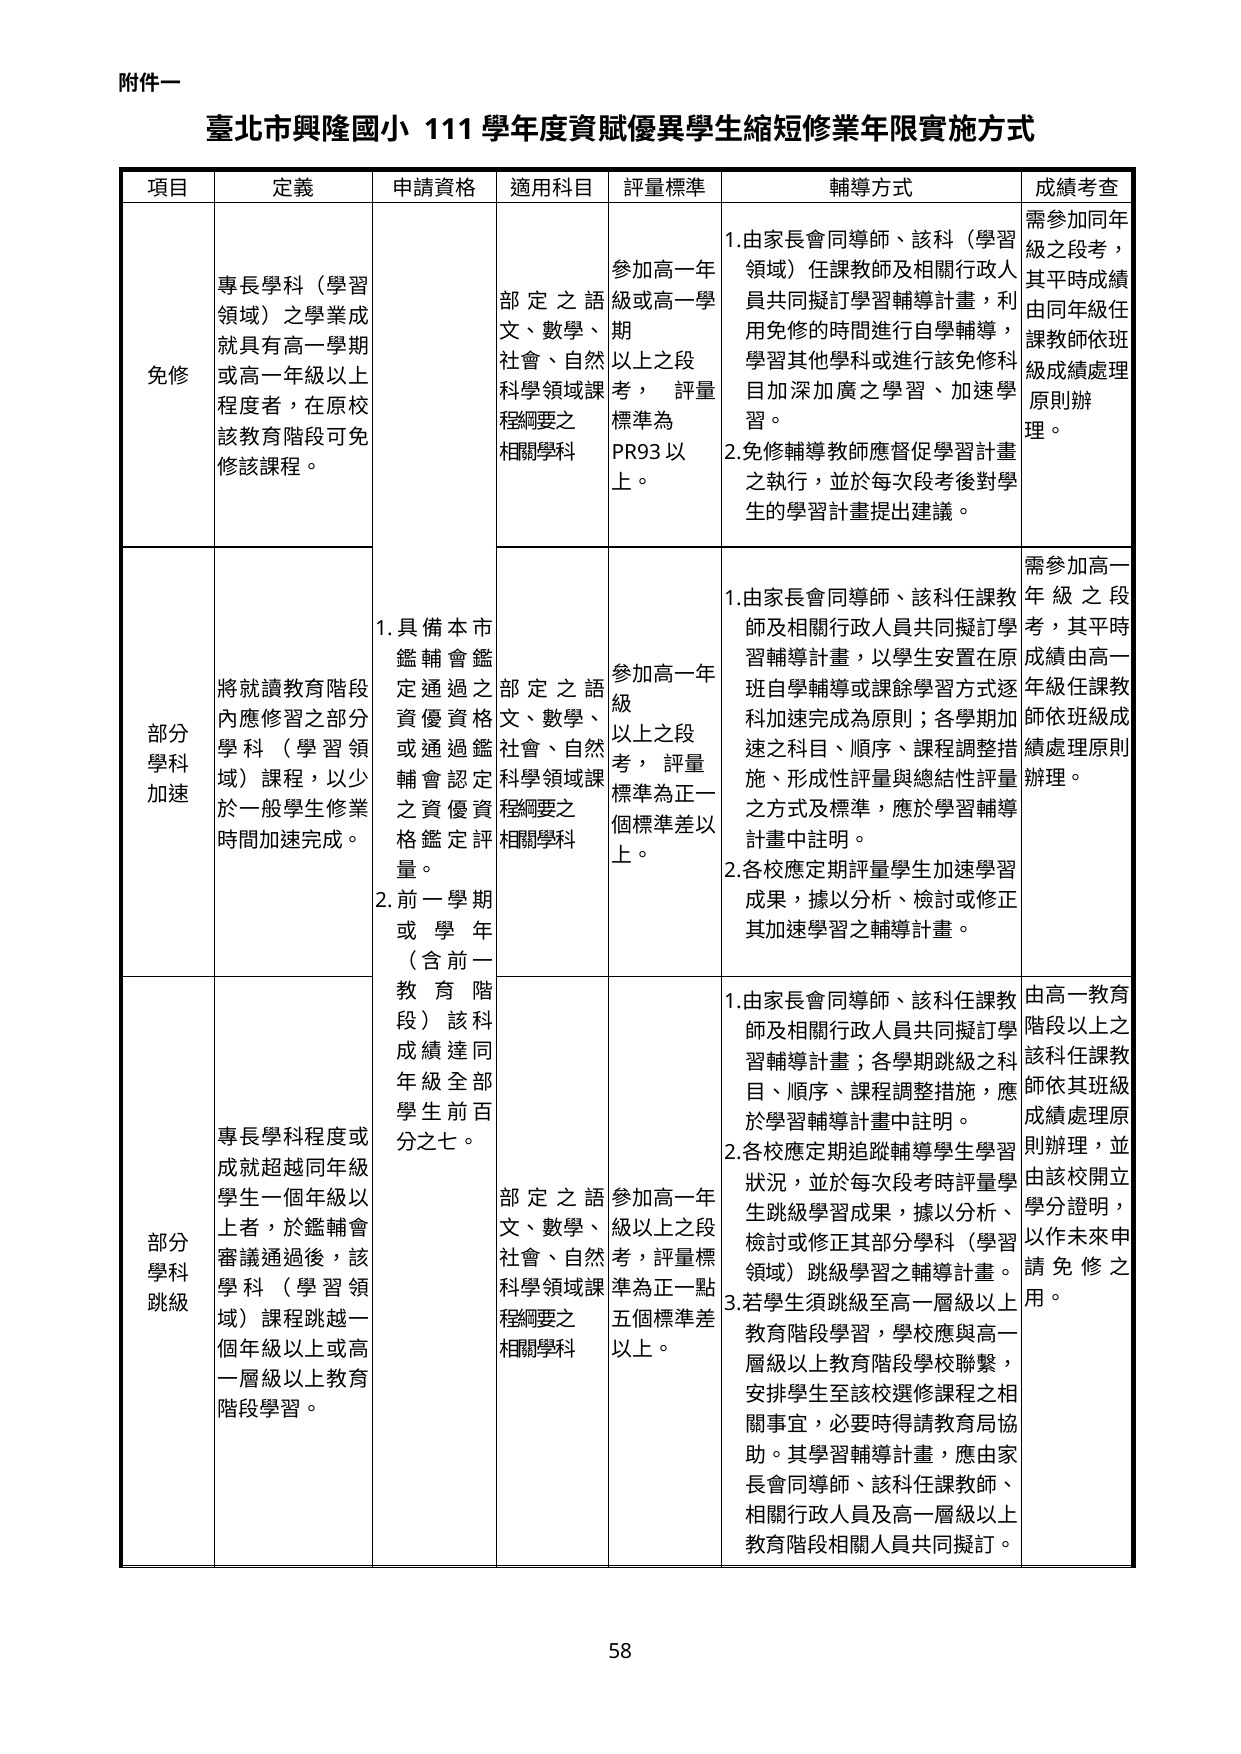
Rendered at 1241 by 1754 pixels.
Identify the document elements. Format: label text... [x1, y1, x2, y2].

table_cell 部分 學科 跳級 [123, 977, 214, 1564]
table_cell 參加高一年級以上之段考，評量標準為正一點五個標準差以上。 [609, 977, 721, 1564]
text 附件一 [118, 66, 1122, 96]
table_cell 部定之語文、數學、社會、自然科學領域課程綱要之 相關學科 [497, 977, 608, 1564]
table_cell 將就讀教育階段內應修習之部分學科（學習領域）課程，以少於一般學生修業時間加速完成。 [215, 548, 372, 976]
table_cell 1.具備本市鑑輔會鑑定通過之資優資格或通過鑑輔會認定之資優資格鑑定評量。 2.前一學期或學年（含前一教育階段）該科成績達同年級全部學生前百分之七。 [373, 203, 496, 1564]
table_header 定義 [215, 172, 372, 202]
table_cell 部分 學科 加速 [123, 548, 214, 976]
table_cell 需參加同年級之段考， 其平時成績由同年級任課教師依班級成績處理 原則辦理。 [1022, 203, 1131, 546]
table_cell 參加高一年級或高一學期 以上之段考， 評量標準為PR93以上。 [609, 203, 721, 546]
table_cell 1.由家長會同導師、該科任課教師及相關行政人員共同擬訂學習輔導計畫；各學期跳級之科目、順序、課程調整措施，應於學習輔導計畫中註明。 2.各校應定期追蹤輔導學生學習狀況，並於每次段考時評量學生跳級學習成果，據以分析、檢討或修正其部分學科（學習領域）跳級學習之輔導計畫。 3.若學生須跳級至高一層級以上教育階段學習，學校應與高一層級以上教育階段學校聯繫，安排學生至該校選修課程之相關事宜，必要時得請教育局協助。其學習輔導計畫，應由家長會同導師、該科任課教師、相關行政人員及高一層級以上教育階段相關人員共同擬訂。 [722, 977, 1021, 1564]
table_cell 專長學科（學習領域）之學業成就具有高一學期或高一年級以上程度者，在原校該教育階段可免修該課程。 [215, 203, 372, 546]
text 臺北市興隆國小 111 學年度資賦優異學生縮短修業年限實施方式 [118, 106, 1122, 148]
table_cell 免修 [123, 203, 214, 546]
table_header 成績考查 [1022, 172, 1131, 202]
table_cell 參加高一年級 以上之段考， 評量標準為正一個標準差以上。 [609, 548, 721, 976]
table_cell 部定之語文、數學、社會、自然科學領域課程綱要之 相關學科 [497, 548, 608, 976]
table_header 申請資格 [373, 172, 496, 202]
table_cell 由高一教育階段以上之該科任課教師依其班級成績處理原則辦理，並由該校開立學分證明，以作未來申請免修之用。 [1022, 977, 1131, 1564]
table_header 評量標準 [609, 172, 721, 202]
table_cell 1.由家長會同導師、該科（學習領域）任課教師及相關行政人員共同擬訂學習輔導計畫，利用免修的時間進行自學輔導，學習其他學科或進行該免修科目加深加廣之學習、加速學習。 2.免修輔導教師應督促學習計畫之執行，並於每次段考後對學生的學習計畫提出建議。 [722, 203, 1021, 546]
table_header 輔導方式 [722, 172, 1021, 202]
table_cell 需參加高一年級之段考，其平時成績由高一年級任課教師依班級成績處理原則辦理。 [1022, 548, 1131, 976]
table_header 項目 [123, 172, 214, 202]
table_cell 專長學科程度或成就超越同年級學生一個年級以上者，於鑑輔會審議通過後，該學科（學習領域）課程跳越一個年級以上或高一層級以上教育階段學習。 [215, 977, 372, 1564]
table_cell 1.由家長會同導師、該科任課教師及相關行政人員共同擬訂學習輔導計畫，以學生安置在原班自學輔導或課餘學習方式逐科加速完成為原則；各學期加速之科目、順序、課程調整措施、形成性評量與總結性評量之方式及標準，應於學習輔導計畫中註明。 2.各校應定期評量學生加速學習成果，據以分析、檢討或修正其加速學習之輔導計畫。 [722, 548, 1021, 976]
table_cell 部定之語文、數學、社會、自然科學領域課程綱要之 相關學科 [497, 203, 608, 546]
table_header 適用科目 [497, 172, 608, 202]
